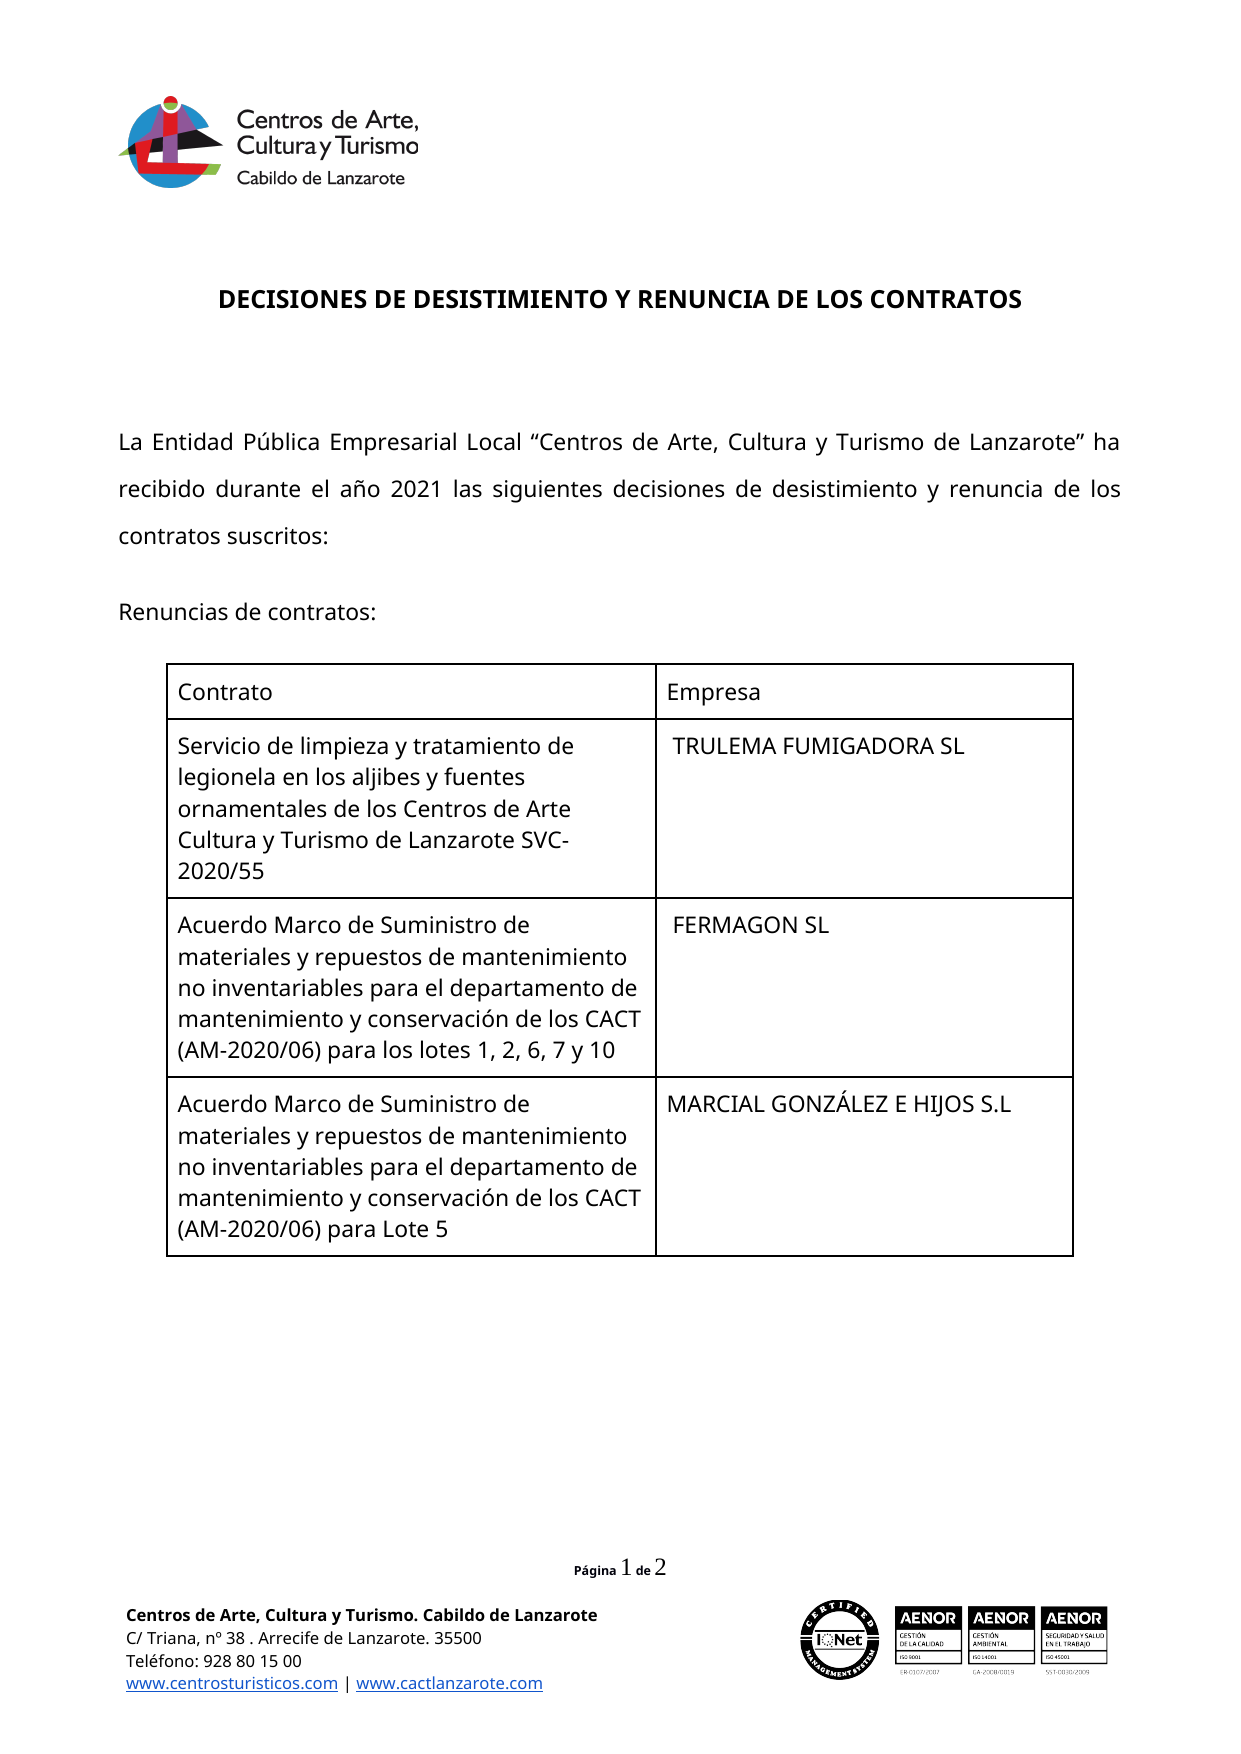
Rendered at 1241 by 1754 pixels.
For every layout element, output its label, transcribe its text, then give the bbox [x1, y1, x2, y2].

text Renuncias de contratos: [118, 596, 1122, 627]
table_cell Servicio de limpieza y tratamiento de legionela en los aljibes y fuentes ornamentales de los Centros de Arte Cultura y Turismo de Lanzarote SVC-2020/55 [168, 720, 655, 897]
table_cell Acuerdo Marco de Suministro de materiales y repuestos de mantenimiento no inventariables para el departamento de mantenimiento y conservación de los CACT (AM-2020/06) para los lotes 1, 2, 6, 7 y 10 [168, 899, 655, 1076]
table_header Contrato [168, 665, 655, 717]
table_cell Acuerdo Marco de Suministro de materiales y repuestos de mantenimiento no inventariables para el departamento de mantenimiento y conservación de los CACT (AM-2020/06) para Lote 5 [168, 1078, 655, 1255]
picture [118, 96, 418, 188]
table_cell FERMAGON SL [657, 899, 1072, 1076]
text DECISIONES DE DESISTIMIENTO Y RENUNCIA DE LOS CONTRATOS [118, 282, 1122, 316]
table_header Empresa [657, 665, 1072, 717]
table_cell MARCIAL GONZÁLEZ E HIJOS S.L [657, 1078, 1072, 1255]
picture [800, 1600, 1108, 1680]
table_cell TRULEMA FUMIGADORA SL [657, 720, 1072, 897]
text La Entidad Pública Empresarial Local “Centros de Arte, Cultura y Turismo de Lanzarote” ha recibido durante el año 2021 las siguientes decisiones de desistimiento y renuncia de los contratos suscritos: [118, 426, 1122, 551]
